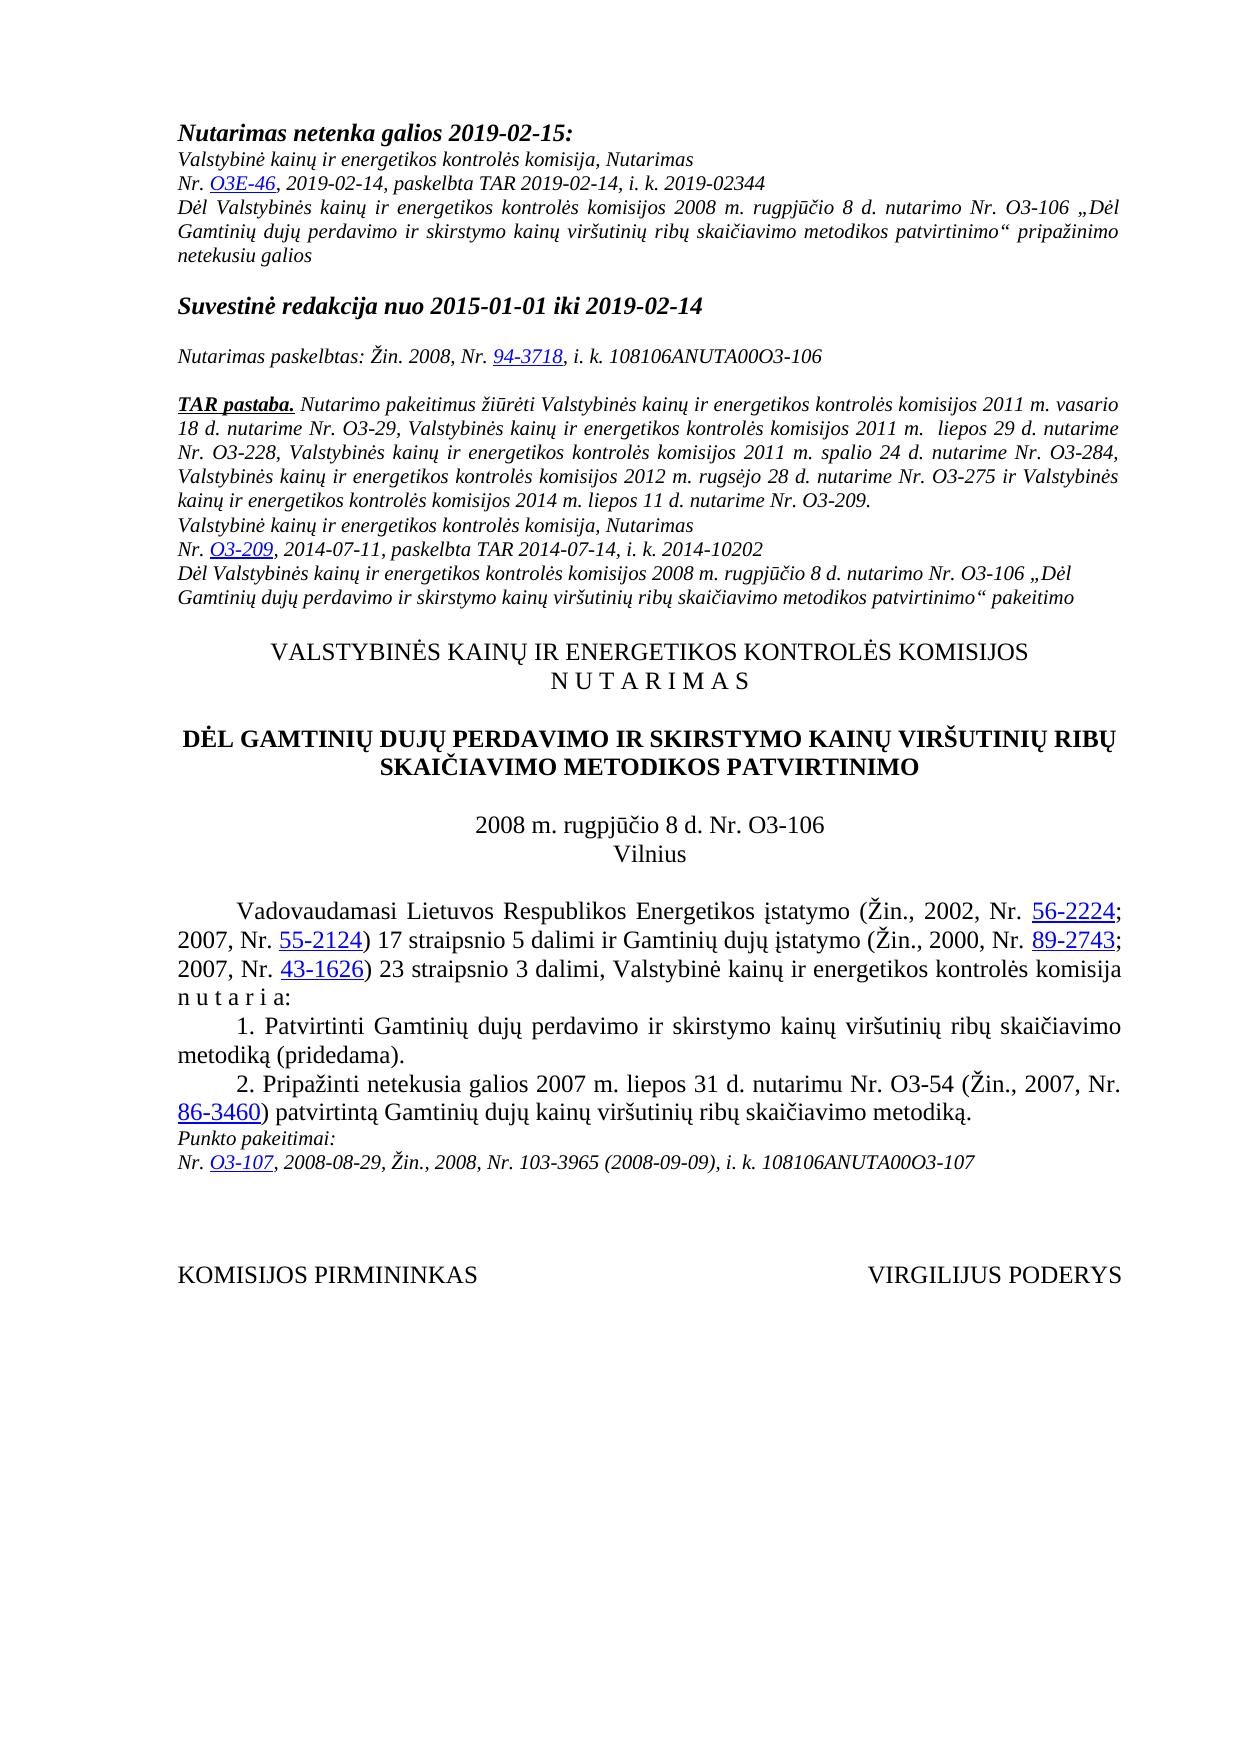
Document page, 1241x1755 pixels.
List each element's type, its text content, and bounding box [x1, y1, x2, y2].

text 1. Patvirtinti Gamtinių dujų perdavimo ir skirstymo kainų viršutinių ribų skaičiavimo metodiką (pridedama). [177, 1011, 1122, 1069]
text NUTARIMAS [177, 666, 1122, 695]
text VALSTYBINĖS KAINŲ IR ENERGETIKOS KONTROLĖS KOMISIJOS [177, 637, 1122, 666]
text DĖL GAMTINIŲ DUJŲ PERDAVIMO IR SKIRSTYMO KAINŲ VIRŠUTINIŲ RIBŲ SKAIČIAVIMO METODIKOS PATVIRTINIMO [177, 724, 1122, 781]
text Vadovaudamasi Lietuvos Respublikos Energetikos įstatymo (Žin., 2002, Nr. 56-2224; 2007, Nr. 55-2124) 17 straipsnio 5 dalimi ir Gamtinių dujų įstatymo (Žin., 2000, Nr. 89-2743; 2007, Nr. 43-1626) 23 straipsnio 3 dalimi, Valstybinė kainų ir energetikos kontrolės komisija nutaria: [177, 896, 1122, 1011]
text 2008 m. rugpjūčio 8 d. Nr. O3-106 [177, 810, 1122, 839]
text Valstybinė kainų ir energetikos kontrolės komisija, Nutarimas [177, 512, 1122, 537]
text Dėl Valstybinės kainų ir energetikos kontrolės komisijos 2008 m. rugpjūčio 8 d. nutarimo Nr. O3-106 „Dėl Gamtinių dujų perdavimo ir skirstymo kainų viršutinių ribų skaičiavimo metodikos patvirtinimo“ pripažinimo netekusiu galios [177, 195, 1122, 267]
text Nr. O3-107, 2008-08-29, Žin., 2008, Nr. 103-3965 (2008-09-09), i. k. 108106ANUTA00O3-107 [177, 1150, 1122, 1174]
text Nutarimas paskelbtas: Žin. 2008, Nr. 94-3718, i. k. 108106ANUTA00O3-106 [177, 344, 1122, 368]
text Punkto pakeitimai: [177, 1126, 1122, 1150]
text TAR pastaba. Nutarimo pakeitimus žiūrėti Valstybinės kainų ir energetikos kontrolės komisijos 2011 m. vasario 18 d. nutarime Nr. O3-29, Valstybinės kainų ir energetikos kontrolės komisijos 2011 m. liepos 29 d. nutarime Nr. O3-228, Valstybinės kainų ir energetikos kontrolės komisijos 2011 m. spalio 24 d. nutarime Nr. O3-284, Valstybinės kainų ir energetikos kontrolės komisijos 2012 m. rugsėjo 28 d. nutarime Nr. O3-275 ir Valstybinės kainų ir energetikos kontrolės komisijos 2014 m. liepos 11 d. nutarime Nr. O3-209. [177, 392, 1122, 512]
text Nr. O3-209, 2014-07-11, paskelbta TAR 2014-07-14, i. k. 2014-10202 [177, 537, 1122, 561]
text Dėl Valstybinės kainų ir energetikos kontrolės komisijos 2008 m. rugpjūčio 8 d. nutarimo Nr. O3-106 „Dėl Gamtinių dujų perdavimo ir skirstymo kainų viršutinių ribų skaičiavimo metodikos patvirtinimo“ pakeitimo [177, 561, 1122, 609]
text Nutarimas netenka galios 2019-02-15: [177, 118, 1122, 147]
text 2. Pripažinti netekusia galios 2007 m. liepos 31 d. nutarimu Nr. O3-54 (Žin., 2007, Nr. 86-3460) patvirtintą Gamtinių dujų kainų viršutinių ribų skaičiavimo metodiką. [177, 1069, 1122, 1126]
text Valstybinė kainų ir energetikos kontrolės komisija, Nutarimas [177, 147, 1122, 171]
text Suvestinė redakcija nuo 2015-01-01 iki 2019-02-14 [177, 291, 1122, 320]
text KOMISIJOS PIRMININKAS VIRGILIJUS PODERYS [177, 1261, 1122, 1289]
text Nr. O3E-46, 2019-02-14, paskelbta TAR 2019-02-14, i. k. 2019-02344 [177, 171, 1122, 195]
text Vilnius [177, 839, 1122, 867]
